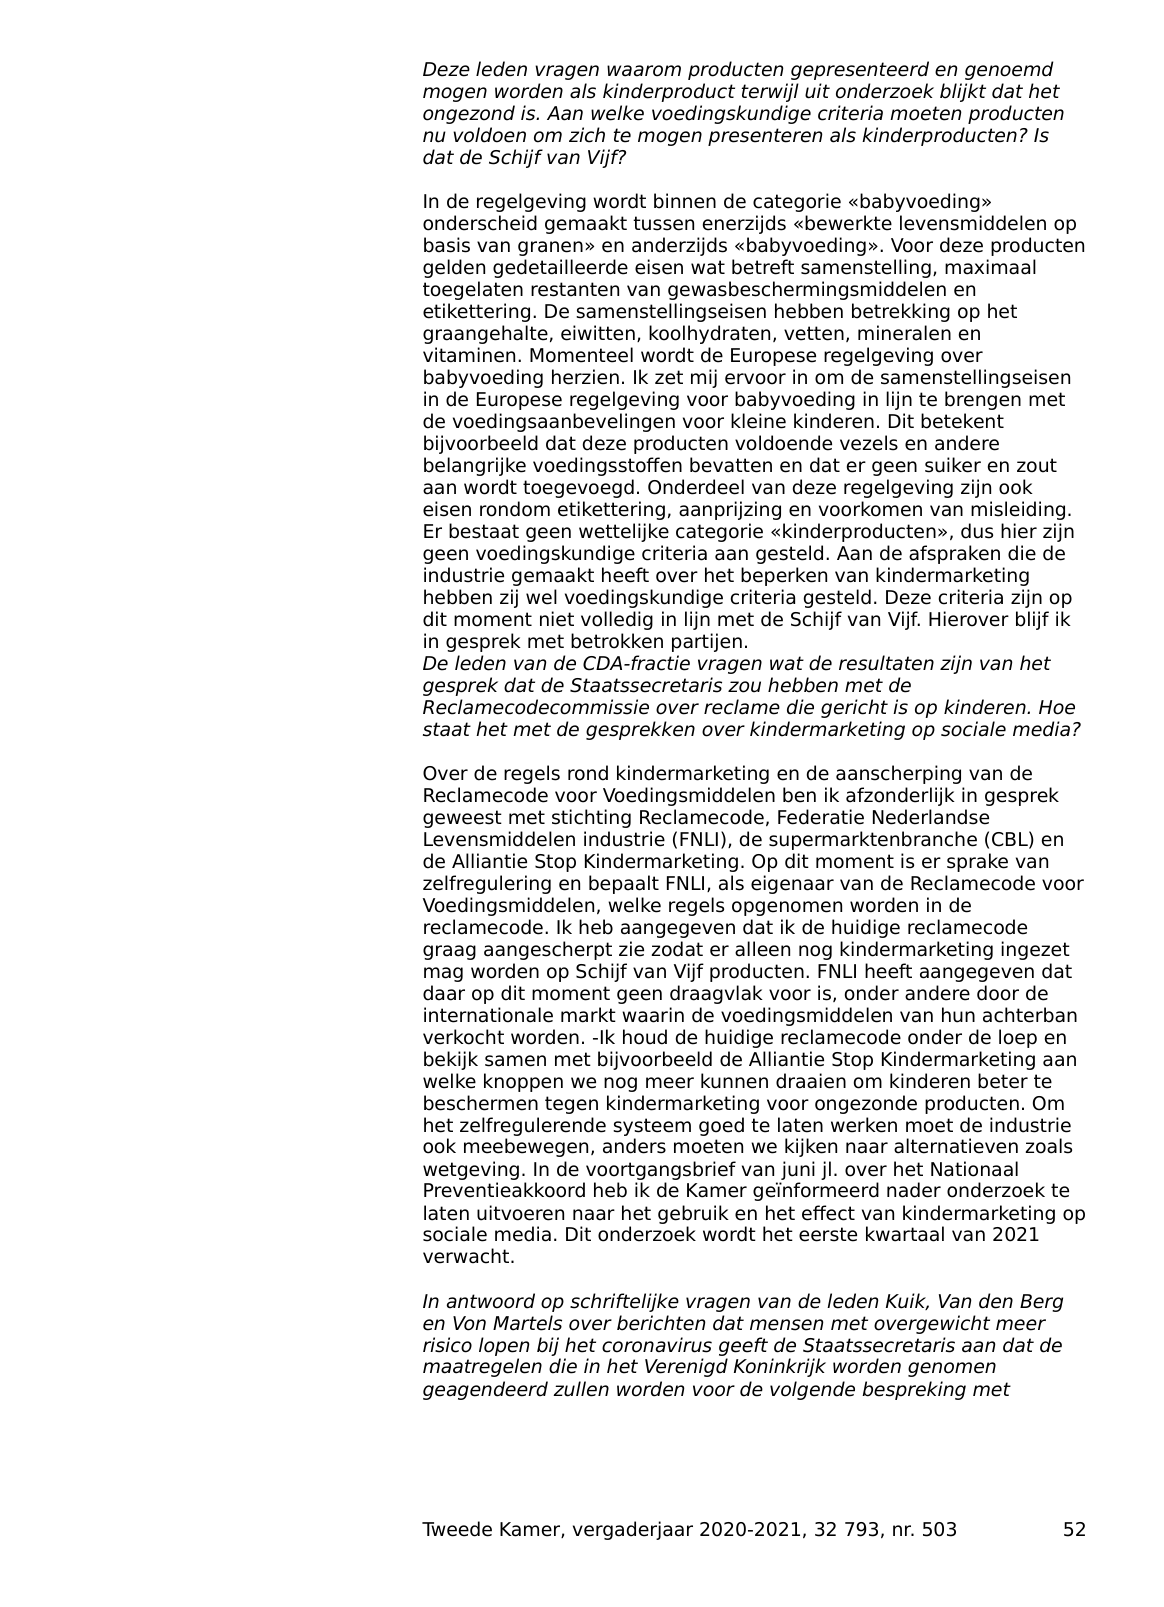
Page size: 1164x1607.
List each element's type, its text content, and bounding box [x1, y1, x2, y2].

text De leden van de CDA-fractie vragen wat de resultaten zijn van het gesprek dat de Staatssecretaris zou hebben met de Reclamecodecommissie over reclame die gericht is op kinderen. Hoe staat het met de gesprekken over kindermarketing op sociale media? [422, 653, 1087, 741]
text Deze leden vragen waarom producten gepresenteerd en genoemd mogen worden als kinderproduct terwijl uit onderzoek blijkt dat het ongezond is. Aan welke voedingskundige criteria moeten producten nu voldoen om zich te mogen presenteren als kinderproducten? Is dat de Schijf van Vijf? [422, 59, 1087, 169]
text In de regelgeving wordt binnen de categorie «babyvoeding» onderscheid gemaakt tussen enerzijds «bewerkte levensmiddelen op basis van granen» en anderzijds «babyvoeding». Voor deze producten gelden gedetailleerde eisen wat betreft samenstelling, maximaal toegelaten restanten van gewasbeschermingsmiddelen en etikettering. De samenstellingseisen hebben betrekking op het graangehalte, eiwitten, koolhydraten, vetten, mineralen en vitaminen. Momenteel wordt de Europese regelgeving over babyvoeding herzien. Ik zet mij ervoor in om de samenstellingseisen in de Europese regelgeving voor babyvoeding in lijn te brengen met de voedingsaanbevelingen voor kleine kinderen. Dit betekent bijvoorbeeld dat deze producten voldoende vezels en andere belangrijke voedingsstoffen bevatten en dat er geen suiker en zout aan wordt toegevoegd. Onderdeel van deze regelgeving zijn ook eisen rondom etikettering, aanprijzing en voorkomen van misleiding. [422, 191, 1087, 521]
text Over de regels rond kindermarketing en de aanscherping van de Reclamecode voor Voedingsmiddelen ben ik afzonderlijk in gesprek geweest met stichting Reclamecode, Federatie Nederlandse Levensmiddelen industrie (FNLI), de supermarktenbranche (CBL) en de Alliantie Stop Kindermarketing. Op dit moment is er sprake van zelfregulering en bepaalt FNLI, als eigenaar van de Reclamecode voor Voedingsmiddelen, welke regels opgenomen worden in de reclamecode. Ik heb aangegeven dat ik de huidige reclamecode graag aangescherpt zie zodat er alleen nog kindermarketing ingezet mag worden op Schijf van Vijf producten. FNLI heeft aangegeven dat daar op dit moment geen draagvlak voor is, onder andere door de internationale markt waarin de voedingsmiddelen van hun achterban verkocht worden. -Ik houd de huidige reclamecode onder de loep en bekijk samen met bijvoorbeeld de Alliantie Stop Kindermarketing aan welke knoppen we nog meer kunnen draaien om kinderen beter te beschermen tegen kindermarketing voor ongezonde producten. Om het zelfregulerende systeem goed te laten werken moet de industrie ook meebewegen, anders moeten we kijken naar alternatieven zoals wetgeving. In de voortgangsbrief van juni jl. over het Nationaal Preventieakkoord heb ik de Kamer geïnformeerd nader onderzoek te laten uitvoeren naar het gebruik en het effect van kindermarketing op sociale media. Dit onderzoek wordt het eerste kwartaal van 2021 verwacht. [422, 763, 1087, 1268]
text In antwoord op schriftelijke vragen van de leden Kuik, Van den Berg en Von Martels over berichten dat mensen met overgewicht meer risico lopen bij het coronavirus geeft de Staatssecretaris aan dat de maatregelen die in het Verenigd Koninkrijk worden genomen geagendeerd zullen worden voor de volgende bespreking met [422, 1291, 1087, 1400]
text Er bestaat geen wettelijke categorie «kinderproducten», dus hier zijn geen voedingskundige criteria aan gesteld. Aan de afspraken die de industrie gemaakt heeft over het beperken van kindermarketing hebben zij wel voedingskundige criteria gesteld. Deze criteria zijn op dit moment niet volledig in lijn met de Schijf van Vijf. Hierover blijf ik in gesprek met betrokken partijen. [422, 521, 1087, 653]
